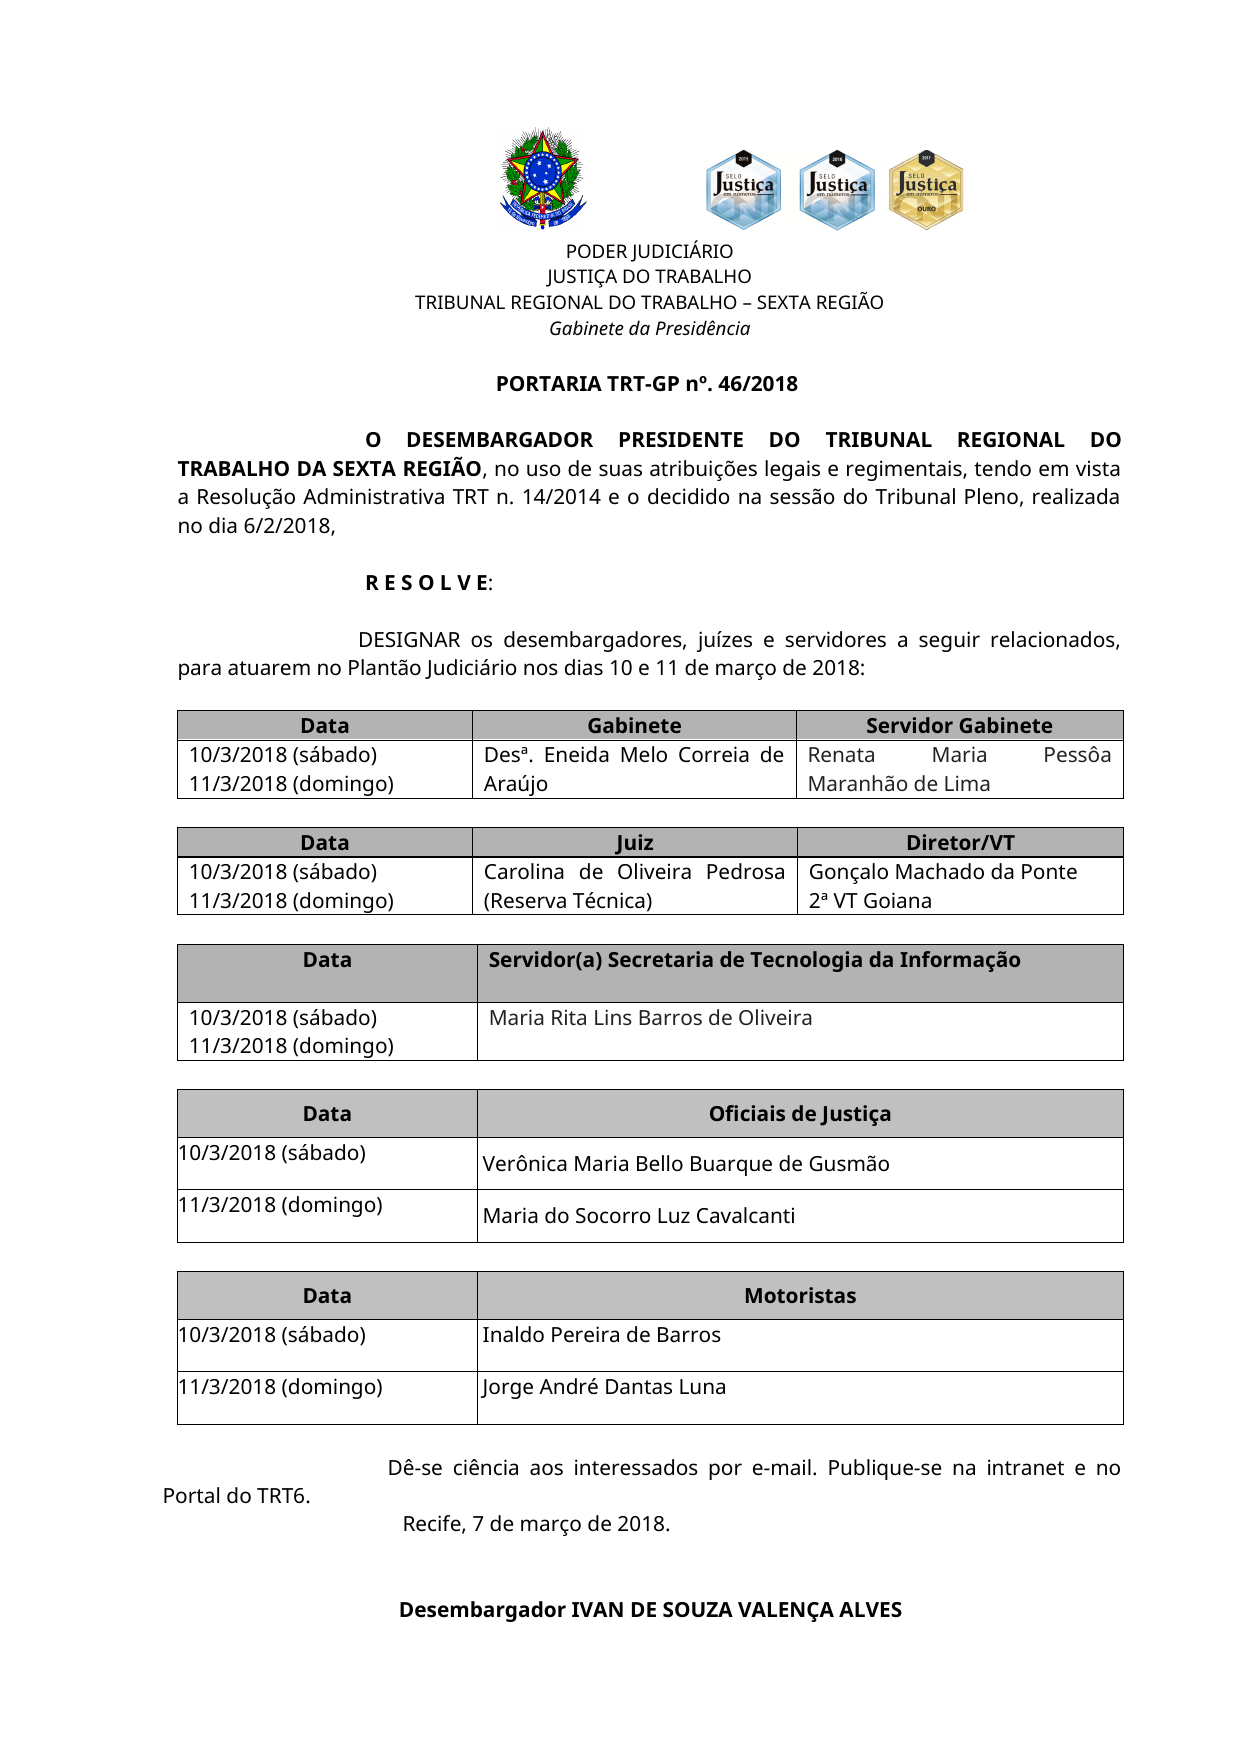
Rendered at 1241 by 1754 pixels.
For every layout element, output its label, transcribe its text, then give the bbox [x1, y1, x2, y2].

table_cell 11/3/2018 (domingo) [178, 1190, 477, 1242]
table_cell Verônica Maria Bello Buarque de Gusmão [478, 1138, 1123, 1189]
text PORTARIA TRT-GP nº. 46/2018 [177, 369, 1122, 397]
table_cell Maria do Socorro Luz Cavalcanti [478, 1190, 1123, 1242]
table_cell 10/3/2018 (sábado) 11/3/2018 (domingo) [178, 1003, 477, 1059]
table_cell Maria Rita Lins Barros de Oliveira [478, 1003, 1123, 1059]
text O DESEMBARGADOR PRESIDENTE DO TRIBUNAL REGIONAL DO TRABALHO DA SEXTA REGIÃO, no uso de suas atribuições legais e regimentais, tendo em vista a Resolução Administrativa TRT n. 14/2014 e o decidido na sessão do Tribunal Pleno, realizada no dia 6/2/2018, [177, 426, 1122, 539]
table_cell Gonçalo Machado da Ponte 2ª VT Goiana [798, 858, 1123, 914]
text Dê-se ciência aos interessados por e-mail. Publique-se na intranet e no Portal do TRT6. [162, 1453, 1122, 1509]
table_cell Inaldo Pereira de Barros [478, 1320, 1123, 1371]
table_header Oficiais de Justiça [478, 1090, 1123, 1137]
text DESIGNAR os desembargadores, juízes e servidores a seguir relacionados, para atuarem no Plantão Judiciário nos dias 10 e 11 de março de 2018: [177, 625, 1122, 682]
table_cell Jorge André Dantas Luna [478, 1372, 1123, 1424]
table_cell 10/3/2018 (sábado) 11/3/2018 (domingo) [178, 741, 472, 797]
picture [495, 124, 589, 231]
table_header Data [178, 945, 477, 1002]
text Recife, 7 de março de 2018. [177, 1509, 1122, 1538]
table_cell 10/3/2018 (sábado) [178, 1320, 477, 1371]
table_header Servidor(a) Secretaria de Tecnologia da Informação [478, 945, 1123, 1002]
table_cell 11/3/2018 (domingo) [178, 1372, 477, 1424]
table_cell 10/3/2018 (sábado) 11/3/2018 (domingo) [178, 858, 472, 914]
table_header Data [178, 1272, 477, 1319]
table_header Motoristas [478, 1272, 1123, 1319]
table_header Data [178, 828, 472, 856]
table_cell 10/3/2018 (sábado) [178, 1138, 477, 1189]
picture [705, 150, 964, 231]
table_cell Carolina de Oliveira Pedrosa (Reserva Técnica) [473, 858, 797, 914]
table_header Servidor Gabinete [797, 711, 1123, 739]
table_cell Desª. Eneida Melo Correia de Araújo [473, 741, 796, 797]
table_header Data [178, 711, 472, 739]
table_header Gabinete [473, 711, 796, 739]
text R E S O L V E: [233, 568, 1122, 596]
text Desembargador IVAN DE SOUZA VALENÇA ALVES [177, 1595, 1122, 1623]
table_header Juiz [473, 828, 797, 856]
table_cell Renata Maria Pessôa Maranhão de Lima [797, 741, 1123, 797]
table_header Data [178, 1090, 477, 1137]
table_header Diretor/VT [798, 828, 1123, 856]
